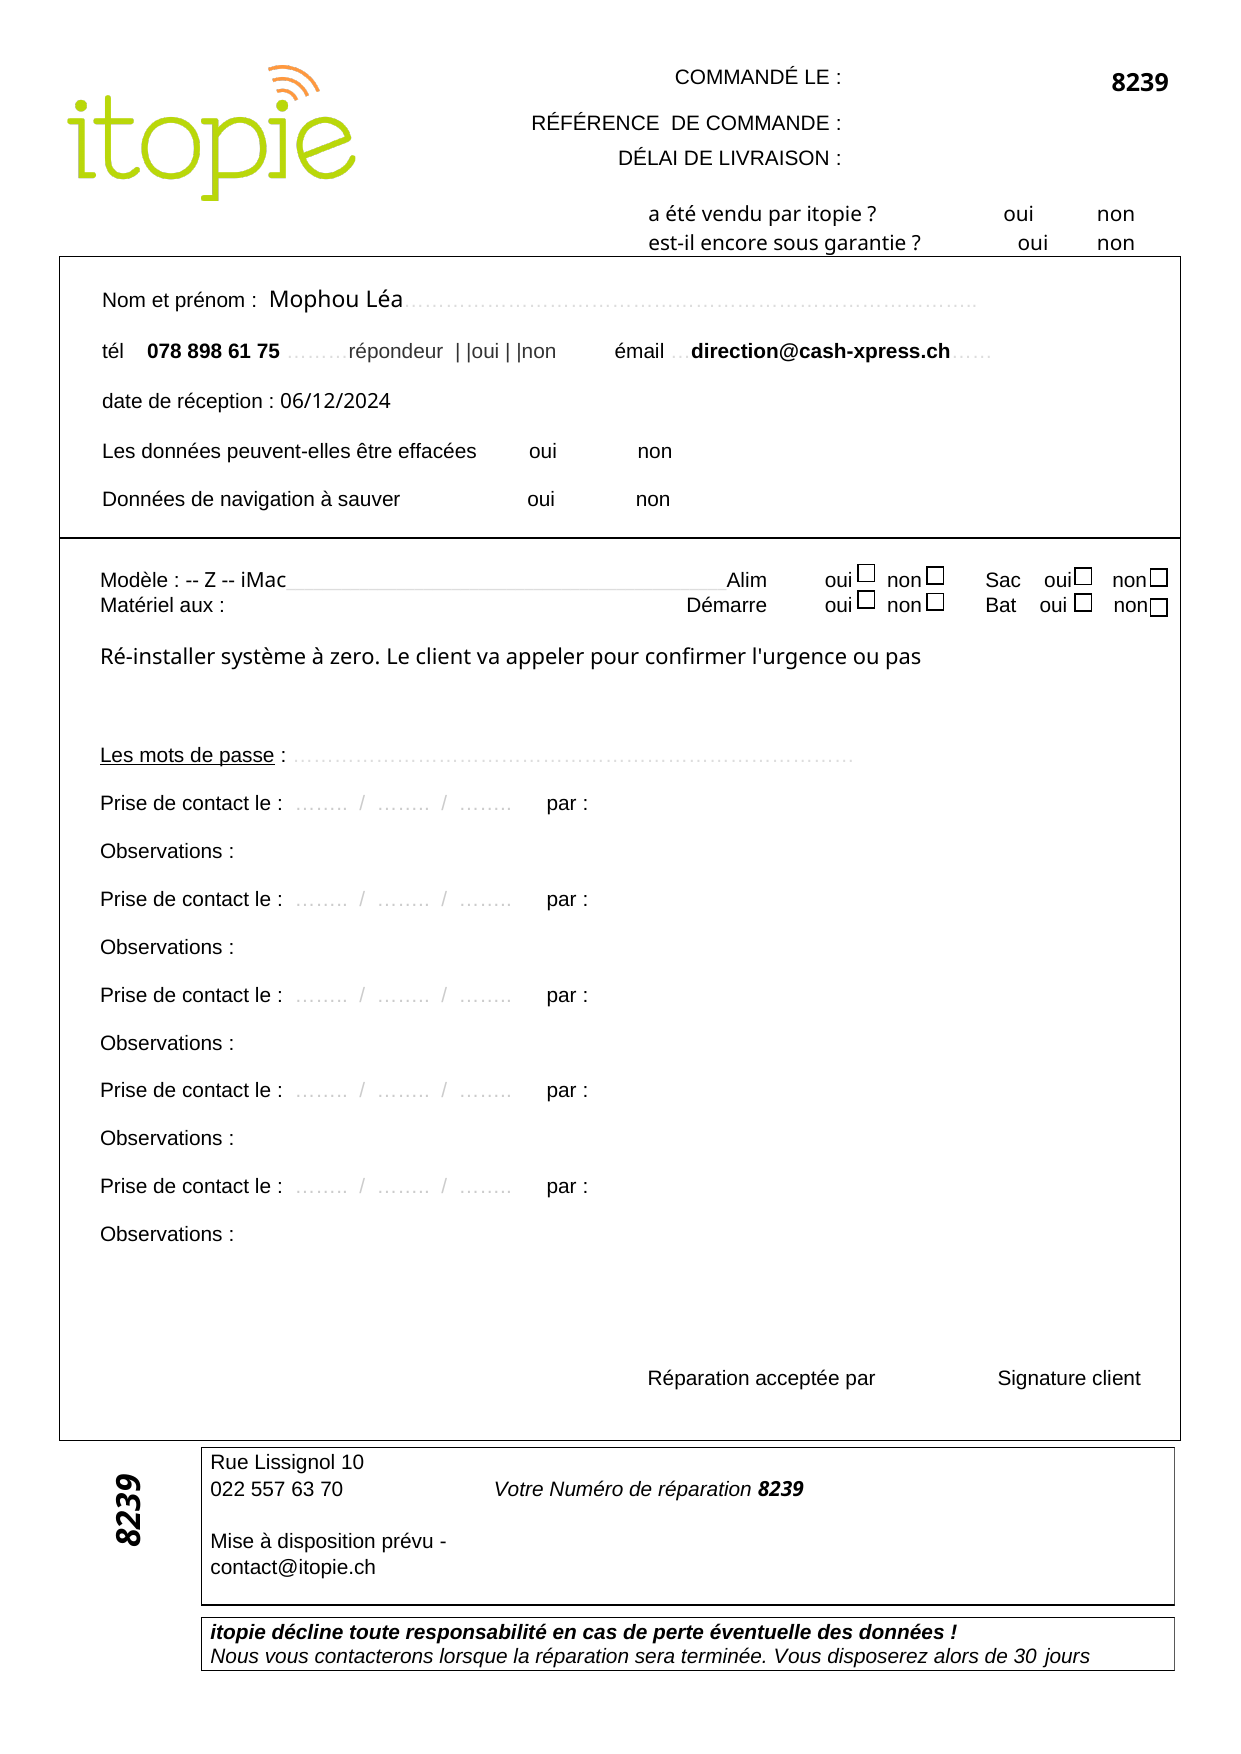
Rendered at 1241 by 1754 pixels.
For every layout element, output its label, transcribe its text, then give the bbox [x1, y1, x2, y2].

text Modèle : -- Z -- iMac Alim oui non Sac oui non [60, 562, 856, 590]
text Réparation acceptée par Signature client [60, 1363, 1180, 1390]
text Prise de contact le : …….. / …….. / …….. par : [60, 979, 1180, 1006]
table_cell [847, 140, 1180, 175]
text Prise de contact le : …….. / …….. / …….. par : [60, 1075, 1180, 1102]
text Données de navigation à sauver oui non [60, 484, 1180, 511]
text Les données peuvent-elles être effacées oui non [60, 436, 1180, 463]
text Observations : [60, 1027, 1180, 1054]
text Observations : [60, 836, 1180, 863]
text Prise de contact le : …….. / …….. / …….. par : [60, 788, 1180, 815]
text tél 078 898 61 75 ………répondeur | |oui | |non émail …direction@cash-xpress.ch…… [60, 335, 1180, 362]
text Ré-installer système à zero. Le client va appeler pour confirmer l'urgence ou pas [60, 638, 1180, 671]
table_header COMMANDÉ LE : [490, 59, 847, 104]
table_cell RÉFÉRENCE DE COMMANDE : [490, 105, 847, 140]
table_header 8239 [847, 59, 1180, 104]
table_cell itopie décline toute responsabilité en cas de perte éventuelle des données ! Nous vous contacterons lorsque la réparation sera terminée. Vous disposerez alors de 30 jours [195, 1611, 1180, 1677]
text a été vendu par itopie ? oui non [59, 199, 1181, 228]
text date de réception : 06/12/2024 [60, 383, 1180, 415]
text Observations : [60, 1123, 1180, 1150]
text Modèle : -- Z -- iMac Alim oui non Sac oui non [948, 562, 1180, 590]
text Observations : [60, 1219, 1180, 1246]
table_header 8239 [59, 1441, 195, 1677]
text Les mots de passe : ……………………………………………………………………… [60, 740, 1180, 767]
table_header Rue Lissignol 10 022 557 63 70 Votre Numéro de réparation 8239 Mise à disposition prévu - contact@itopie.ch [195, 1441, 1180, 1611]
picture [67, 65, 356, 201]
text Observations : [60, 931, 1180, 958]
text Prise de contact le : …….. / …….. / …….. par : [60, 883, 1180, 911]
table_cell [847, 105, 1180, 140]
text Matériel aux : Démarre oui non Bat oui non [60, 590, 1180, 617]
text Prise de contact le : …….. / …….. / …….. par : [60, 1171, 1180, 1198]
text Nom et prénom : Mophou Léa……………………………………………………………………….. [60, 280, 1180, 314]
text Modèle : -- Z -- iMac Alim oui non Sac oui non [879, 562, 925, 590]
text est-il encore sous garantie ? oui non [59, 228, 1181, 256]
table_cell DÉLAI DE LIVRAISON : [490, 140, 847, 175]
